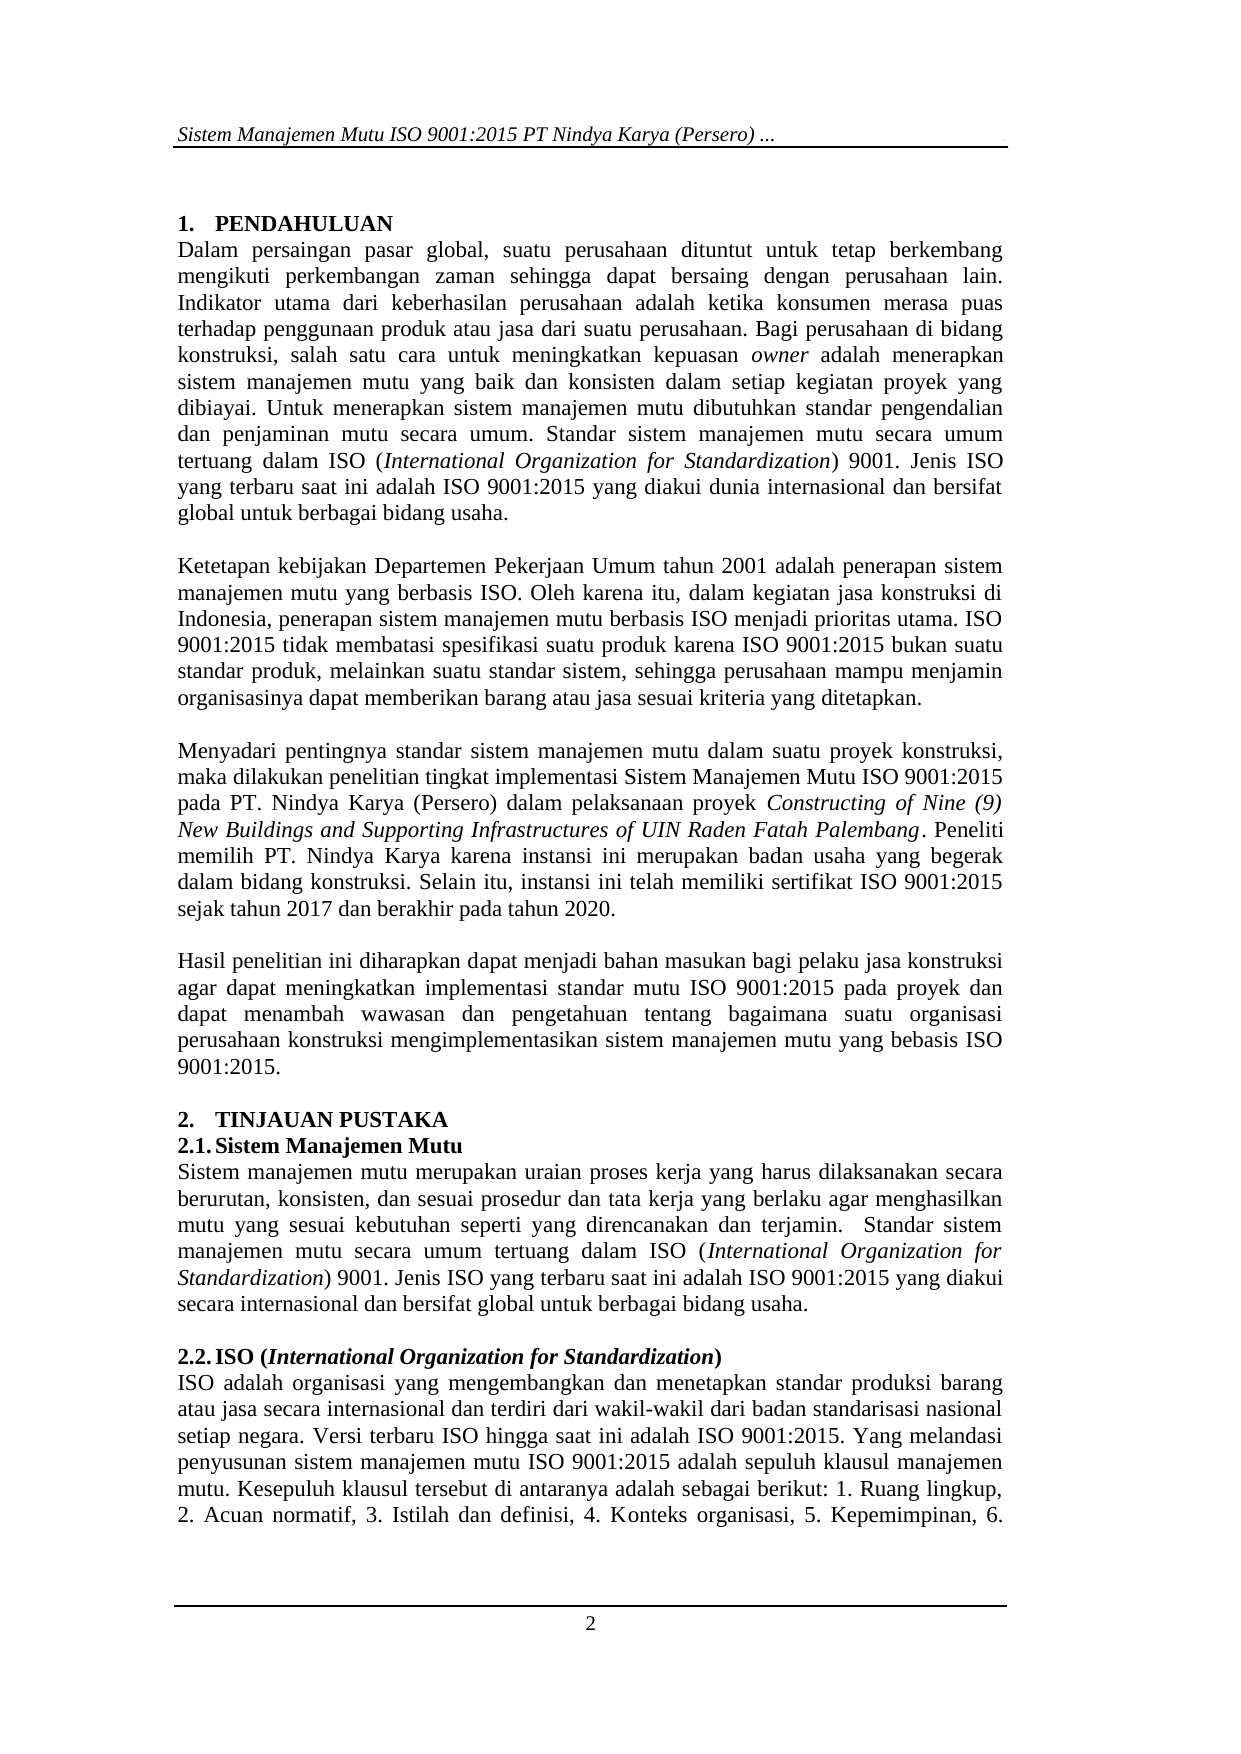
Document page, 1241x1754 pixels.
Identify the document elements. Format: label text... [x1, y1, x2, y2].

list Sistem Manajemen Mutu [177, 1132, 1004, 1158]
text Hasil penelitian ini diharapkan dapat menjadi bahan masukan bagi pelaku jasa konstruksi agar dapat meningkatkan implementasi standar mutu ISO 9001:2015 pada proyek dan dapat menambah wawasan dan pengetahuan tentang bagaimana suatu organisasi perusahaan konstruksi mengimplementasikan sistem manajemen mutu yang bebasis ISO 9001:2015. [177, 947, 1004, 1079]
text Menyadari pentingnya standar sistem manajemen mutu dalam suatu proyek konstruksi, maka dilakukan penelitian tingkat implementasi Sistem Manajemen Mutu ISO 9001:2015 pada PT. Nindya Karya (Persero) dalam pelaksanaan proyek Constructing of Nine (9) New Buildings and Supporting Infrastructures of UIN Raden Fatah Palembang. Peneliti memilih PT. Nindya Karya karena instansi ini merupakan badan usaha yang begerak dalam bidang konstruksi. Selain itu, instansi ini telah memiliki sertifikat ISO 9001:2015 sejak tahun 2017 dan berakhir pada tahun 2020. [177, 737, 1004, 921]
title TINJAUAN PUSTAKA [177, 1106, 1004, 1132]
text Dalam persaingan pasar global, suatu perusahaan dituntut untuk tetap berkembang mengikuti perkembangan zaman sehingga dapat bersaing dengan perusahaan lain. Indikator utama dari keberhasilan perusahaan adalah ketika konsumen merasa puas terhadap penggunaan produk atau jasa dari suatu perusahaan. Bagi perusahaan di bidang konstruksi, salah satu cara untuk meningkatkan kepuasan owner adalah menerapkan sistem manajemen mutu yang baik dan konsisten dalam setiap kegiatan proyek yang dibiayai. Untuk menerapkan sistem manajemen mutu dibutuhkan standar pengendalian dan penjaminan mutu secara umum. Standar sistem manajemen mutu secara umum tertuang dalam ISO (International Organization for Standardization) 9001. Jenis ISO yang terbaru saat ini adalah ISO 9001:2015 yang diakui dunia internasional dan bersifat global untuk berbagai bidang usaha. [177, 236, 1004, 526]
list ISO (International Organization for Standardization) [177, 1343, 1004, 1369]
text ISO adalah organisasi yang mengembangkan dan menetapkan standar produksi barang atau jasa secara internasional dan terdiri dari wakil-wakil dari badan standarisasi nasional setiap negara. Versi terbaru ISO hingga saat ini adalah ISO 9001:2015. Yang melandasi penyusunan sistem manajemen mutu ISO 9001:2015 adalah sepuluh klausul manajemen mutu. Kesepuluh klausul tersebut di antaranya adalah sebagai berikut: 1. Ruang lingkup, 2. Acuan normatif, 3. Istilah dan definisi, 4. Konteks organisasi, 5. Kepemimpinan, 6. [177, 1369, 1004, 1527]
text Ketetapan kebijakan Departemen Pekerjaan Umum tahun 2001 adalah penerapan sistem manajemen mutu yang berbasis ISO. Oleh karena itu, dalam kegiatan jasa konstruksi di Indonesia, penerapan sistem manajemen mutu berbasis ISO menjadi prioritas utama. ISO 9001:2015 tidak membatasi spesifikasi suatu produk karena ISO 9001:2015 bukan suatu standar produk, melainkan suatu standar sistem, sehingga perusahaan mampu menjamin organisasinya dapat memberikan barang atau jasa sesuai kriteria yang ditetapkan. [177, 552, 1004, 710]
title PENDAHULUAN [177, 209, 1004, 236]
text Sistem manajemen mutu merupakan uraian proses kerja yang harus dilaksanakan secara berurutan, konsisten, dan sesuai prosedur dan tata kerja yang berlaku agar menghasilkan mutu yang sesuai kebutuhan seperti yang direncanakan dan terjamin. Standar sistem manajemen mutu secara umum tertuang dalam ISO (International Organization for Standardization) 9001. Jenis ISO yang terbaru saat ini adalah ISO 9001:2015 yang diakui secara internasional dan bersifat global untuk berbagai bidang usaha. [177, 1158, 1004, 1316]
